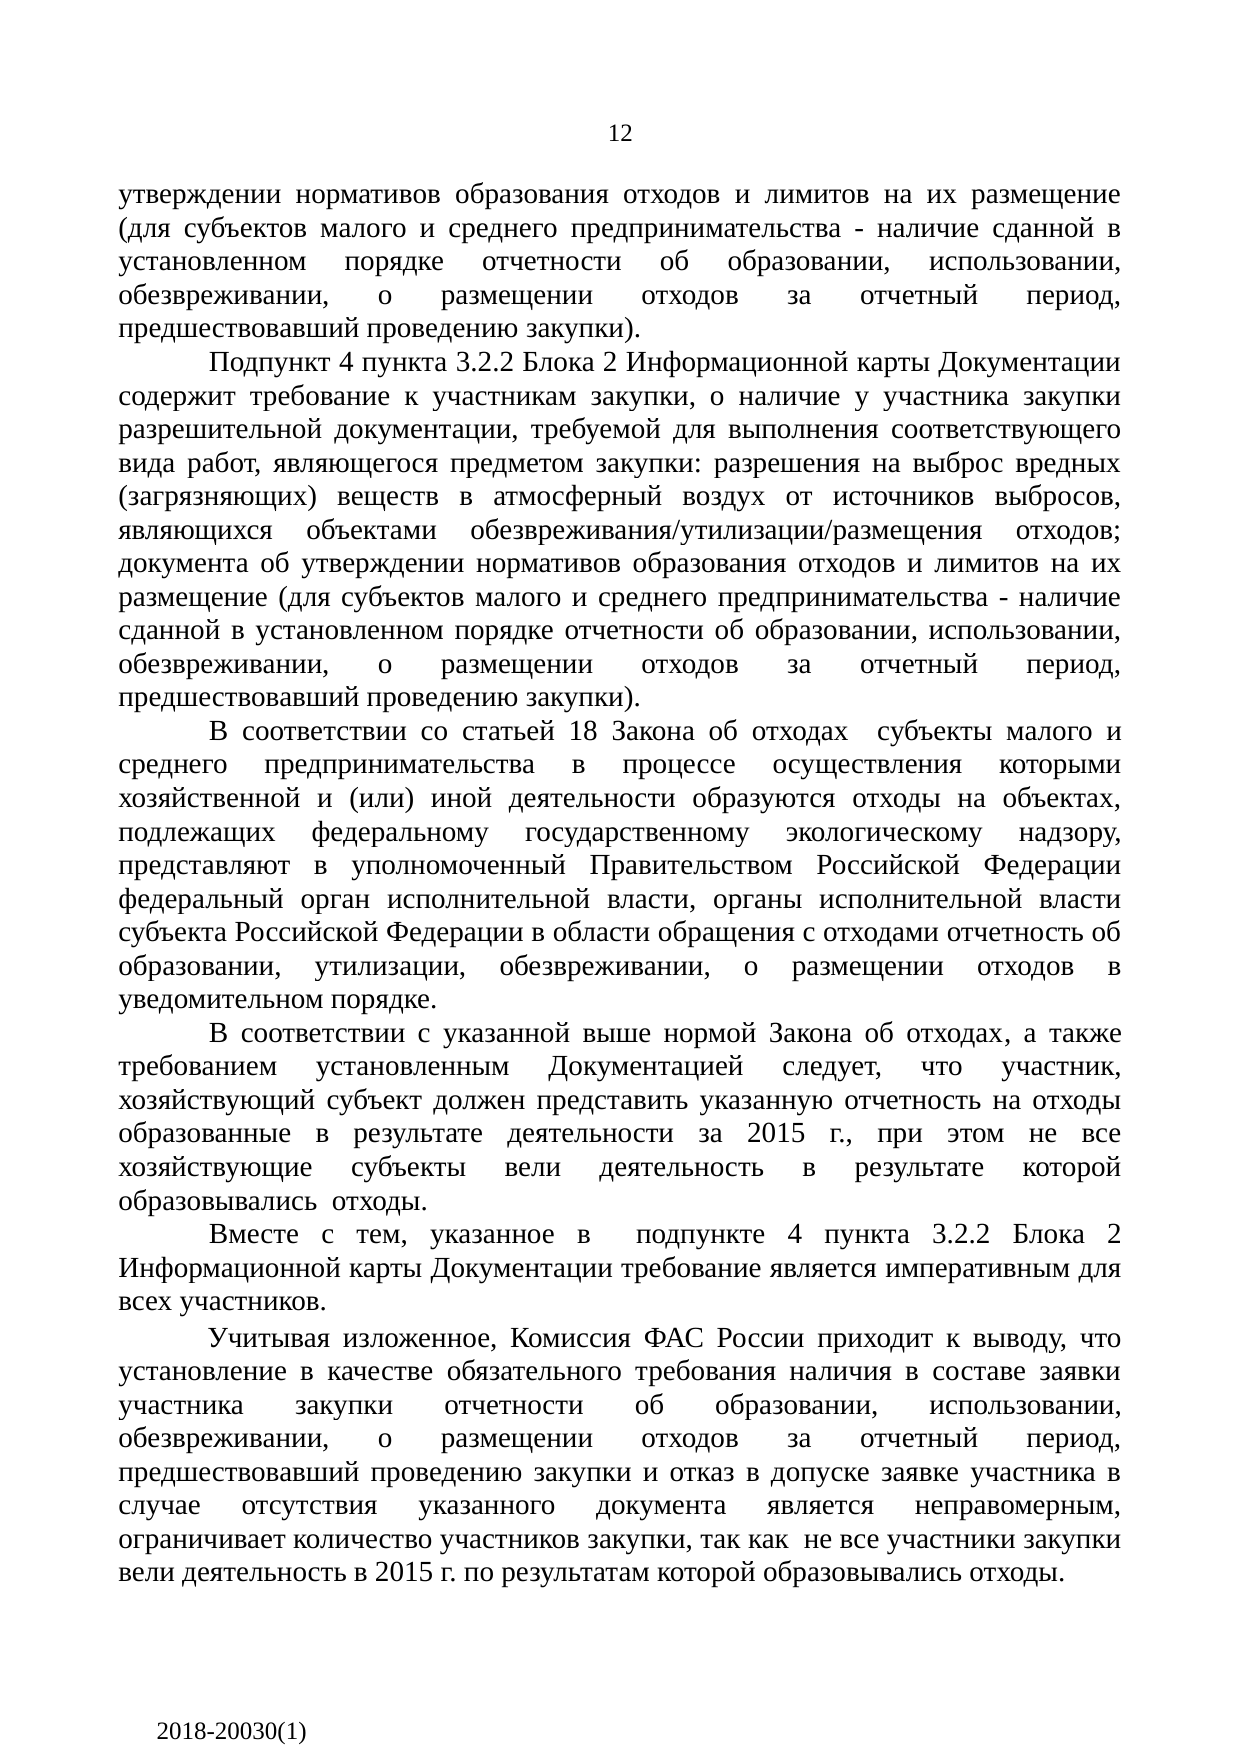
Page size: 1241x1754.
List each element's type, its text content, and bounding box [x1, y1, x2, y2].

text Подпункт 4 пункта 3.2.2 Блока 2 Информационной карты Документации содержит требование к участникам закупки, о наличие у участника закупки разрешительной документации, требуемой для выполнения соответствующего вида работ, являющегося предметом закупки: разрешения на выброс вредных (загрязняющих) веществ в атмосферный воздух от источников выбросов, являющихся объектами обезвреживания/утилизации/размещения отходов; документа об утверждении нормативов образования отходов и лимитов на их размещение (для субъектов малого и среднего предпринимательства - наличие сданной в установленном порядке отчетности об образовании, использовании, обезвреживании, о размещении отходов за отчетный период, предшествовавший проведению закупки). [118, 344, 1122, 713]
text Вместе с тем, указанное в подпункте 4 пункта 3.2.2 Блока 2 Информационной карты Документации требование является императивным для всех участников. [118, 1216, 1122, 1317]
text В соответствии с указанной выше нормой Закона об отходах, а также требованием установленным Документацией следует, что участник, хозяйствующий субъект должен представить указанную отчетность на отходы образованные в результате деятельности за 2015 г., при этом не все хозяйствующие субъекты вели деятельность в результате которой образовывались отходы. [118, 1015, 1122, 1216]
list утверждении нормативов образования отходов и лимитов на их размещение (для субъектов малого и среднего предпринимательства - наличие сданной в установленном порядке отчетности об образовании, использовании, обезвреживании, о размещении отходов за отчетный период, предшествовавший проведению закупки). [118, 176, 1122, 344]
text В соответствии со статьей 18 Закона об отходах субъекты малого и среднего предпринимательства в процессе осуществления которыми хозяйственной и (или) иной деятельности образуются отходы на объектах, подлежащих федеральному государственному экологическому надзору, представляют в уполномоченный Правительством Российской Федерации федеральный орган исполнительной власти, органы исполнительной власти субъекта Российской Федерации в области обращения с отходами отчетность об образовании, утилизации, обезвреживании, о размещении отходов в уведомительном порядке. [118, 713, 1122, 1015]
text Учитывая изложенное, Комиссия ФАС России приходит к выводу, что установление в качестве обязательного требования наличия в составе заявки участника закупки отчетности об образовании, использовании, обезвреживании, о размещении отходов за отчетный период, предшествовавший проведению закупки и отказ в допуске заявке участника в случае отсутствия указанного документа является неправомерным, ограничивает количество участников закупки, так как не все участники закупки вели деятельность в 2015 г. по результатам которой образовывались отходы. [118, 1320, 1122, 1588]
